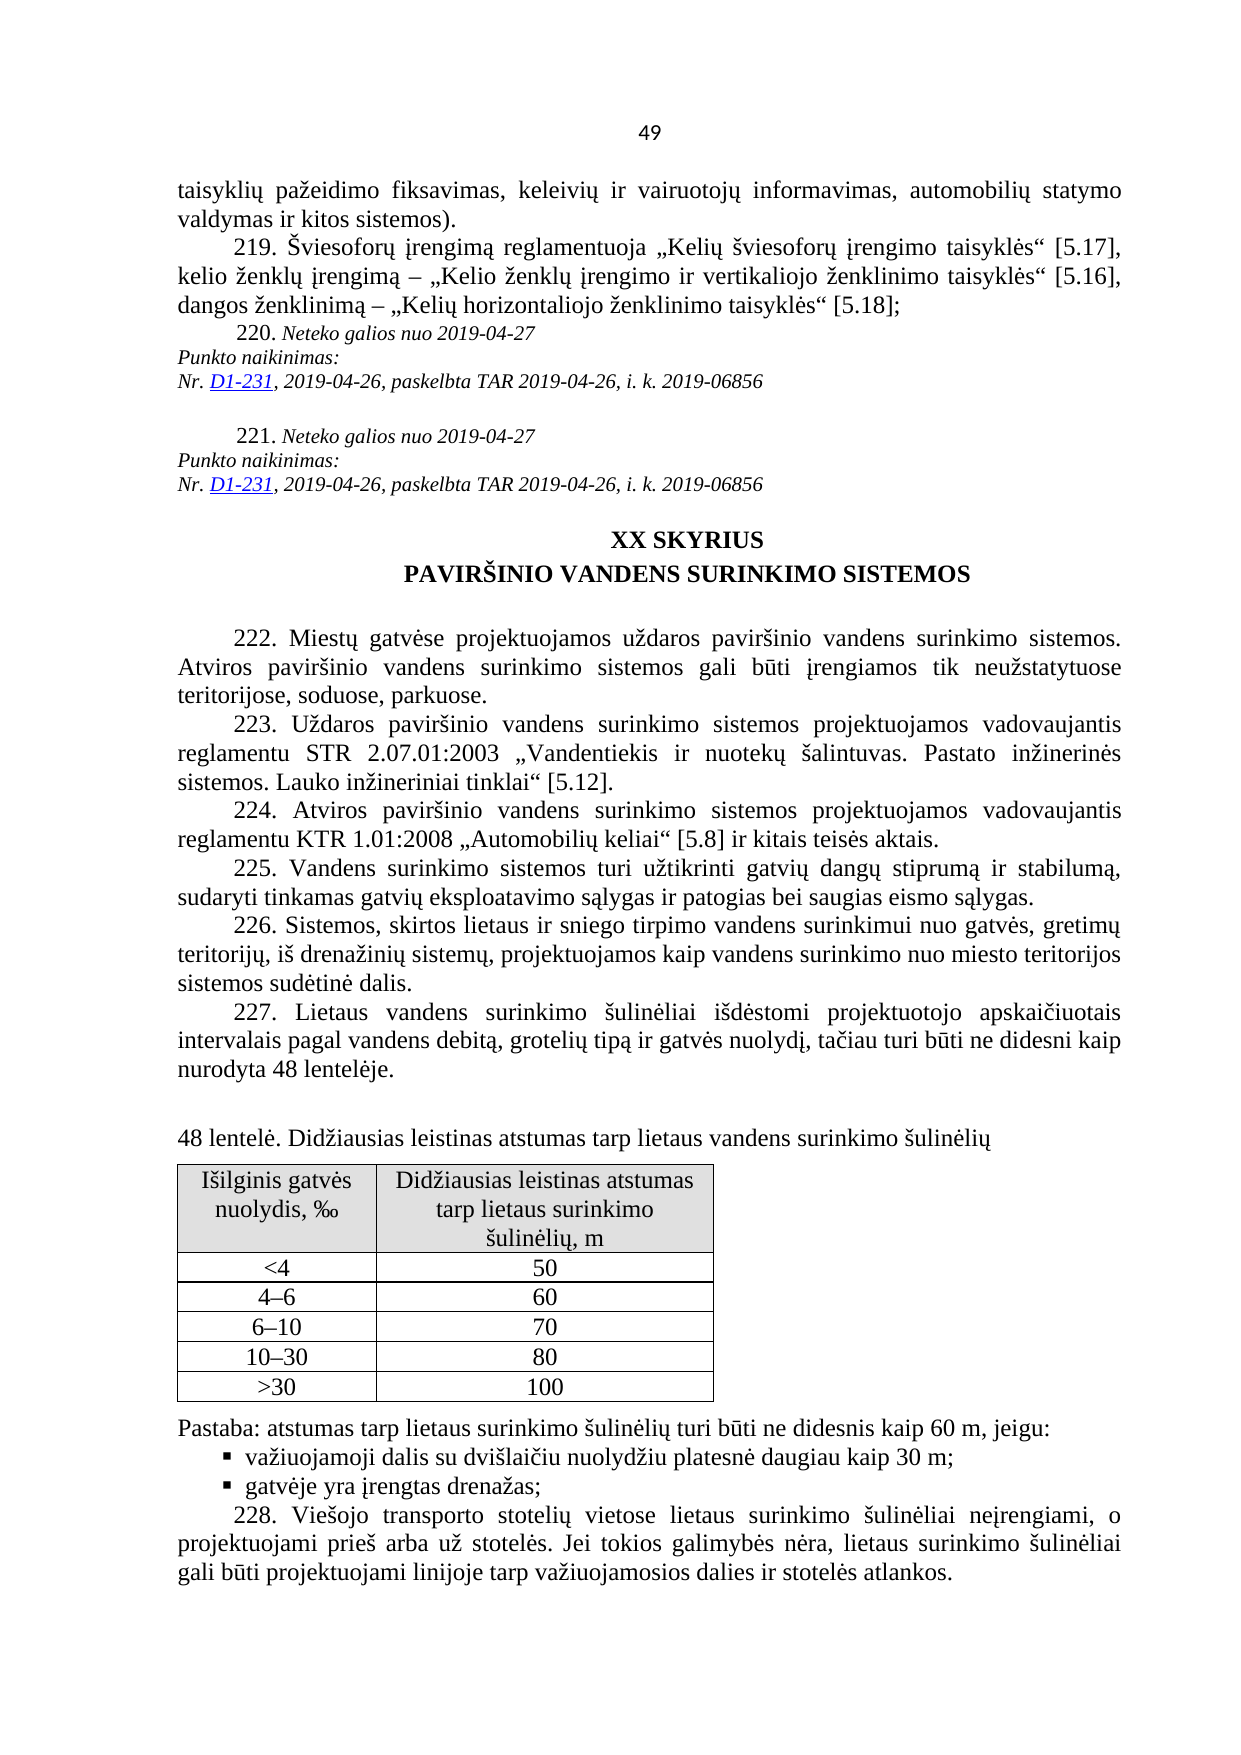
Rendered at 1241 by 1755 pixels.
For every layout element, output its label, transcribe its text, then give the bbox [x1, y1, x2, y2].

text 48 lentelė. Didžiausias leistinas atstumas tarp lietaus vandens surinkimo šulinėlių [177, 1123, 1122, 1152]
text Punkto naikinimas: [177, 448, 1122, 472]
text važiuojamoji dalis su dvišlaičiu nuolydžiu platesnė daugiau kaip 30 m; [221, 1442, 1122, 1471]
text 227. Lietaus vandens surinkimo šulinėliai išdėstomi projektuotojo apskaičiuotais intervalais pagal vandens debitą, grotelių tipą ir gatvės nuolydį, tačiau turi būti ne didesni kaip nurodyta 48 lentelėje. [177, 997, 1122, 1083]
table_header Išilginis gatvės nuolydis, ‰ [178, 1165, 376, 1252]
text 219. Šviesoforų įrengimą reglamentuoja „Kelių šviesoforų įrengimo taisyklės“ [5.17], kelio ženklų įrengimą – „Kelio ženklų įrengimo ir vertikaliojo ženklinimo taisyklės“ [5.16], dangos ženklinimą – „Kelių horizontaliojo ženklinimo taisyklės“ [5.18]; [177, 232, 1122, 319]
table_cell 6–10 [178, 1312, 376, 1341]
table_cell 100 [377, 1372, 713, 1401]
text PAVIRŠINIO VANDENS SURINKIMO SISTEMOS [252, 559, 1122, 588]
table_cell 4–6 [178, 1283, 376, 1311]
table_cell 70 [377, 1312, 713, 1341]
table_header Didžiausias leistinas atstumas tarp lietaus surinkimo šulinėlių, m [377, 1165, 713, 1252]
text 222. Miestų gatvėse projektuojamos uždaros paviršinio vandens surinkimo sistemos. Atviros paviršinio vandens surinkimo sistemos gali būti įrengiamos tik neužstatytuose teritorijose, soduose, parkuose. [177, 623, 1122, 709]
table_cell 10–30 [178, 1342, 376, 1371]
text Nr. D1-231, 2019-04-26, paskelbta TAR 2019-04-26, i. k. 2019-06856 [177, 369, 1122, 393]
text 224. Atviros paviršinio vandens surinkimo sistemos projektuojamos vadovaujantis reglamentu KTR 1.01:2008 „Automobilių keliai“ [5.8] ir kitais teisės aktais. [177, 795, 1122, 853]
text Punkto naikinimas: [177, 345, 1122, 369]
text Pastaba: atstumas tarp lietaus surinkimo šulinėlių turi būti ne didesnis kaip 60 m, jeigu: [177, 1413, 1122, 1442]
table_cell 80 [377, 1342, 713, 1371]
text 226. Sistemos, skirtos lietaus ir sniego tirpimo vandens surinkimui nuo gatvės, gretimų teritorijų, iš drenažinių sistemų, projektuojamos kaip vandens surinkimo nuo miesto teritorijos sistemos sudėtinė dalis. [177, 910, 1122, 997]
text Nr. D1-231, 2019-04-26, paskelbta TAR 2019-04-26, i. k. 2019-06856 [177, 472, 1122, 496]
text 220. Neteko galios nuo 2019-04-27 [177, 319, 1122, 345]
text 223. Uždaros paviršinio vandens surinkimo sistemos projektuojamos vadovaujantis reglamentu STR 2.07.01:2003 „Vandentiekis ir nuotekų šalintuvas. Pastato inžinerinės sistemos. Lauko inžineriniai tinklai“ [5.12]. [177, 709, 1122, 795]
table_cell 60 [377, 1283, 713, 1311]
table_cell 50 [377, 1253, 713, 1281]
table_cell <4 [178, 1253, 376, 1281]
text 228. Viešojo transporto stotelių vietose lietaus surinkimo šulinėliai neįrengiami, o projektuojami prieš arba už stotelės. Jei tokios galimybės nėra, lietaus surinkimo šulinėliai gali būti projektuojami linijoje tarp važiuojamosios dalies ir stotelės atlankos. [177, 1500, 1122, 1586]
text taisyklių pažeidimo fiksavimas, keleivių ir vairuotojų informavimas, automobilių statymo valdymas ir kitos sistemos). [177, 175, 1122, 232]
text XX SKYRIUS [252, 525, 1122, 554]
table_cell >30 [178, 1372, 376, 1401]
text 221. Neteko galios nuo 2019-04-27 [177, 422, 1122, 448]
text gatvėje yra įrengtas drenažas; [221, 1471, 1122, 1500]
text 225. Vandens surinkimo sistemos turi užtikrinti gatvių dangų stiprumą ir stabilumą, sudaryti tinkamas gatvių eksploatavimo sąlygas ir patogias bei saugias eismo sąlygas. [177, 853, 1122, 910]
